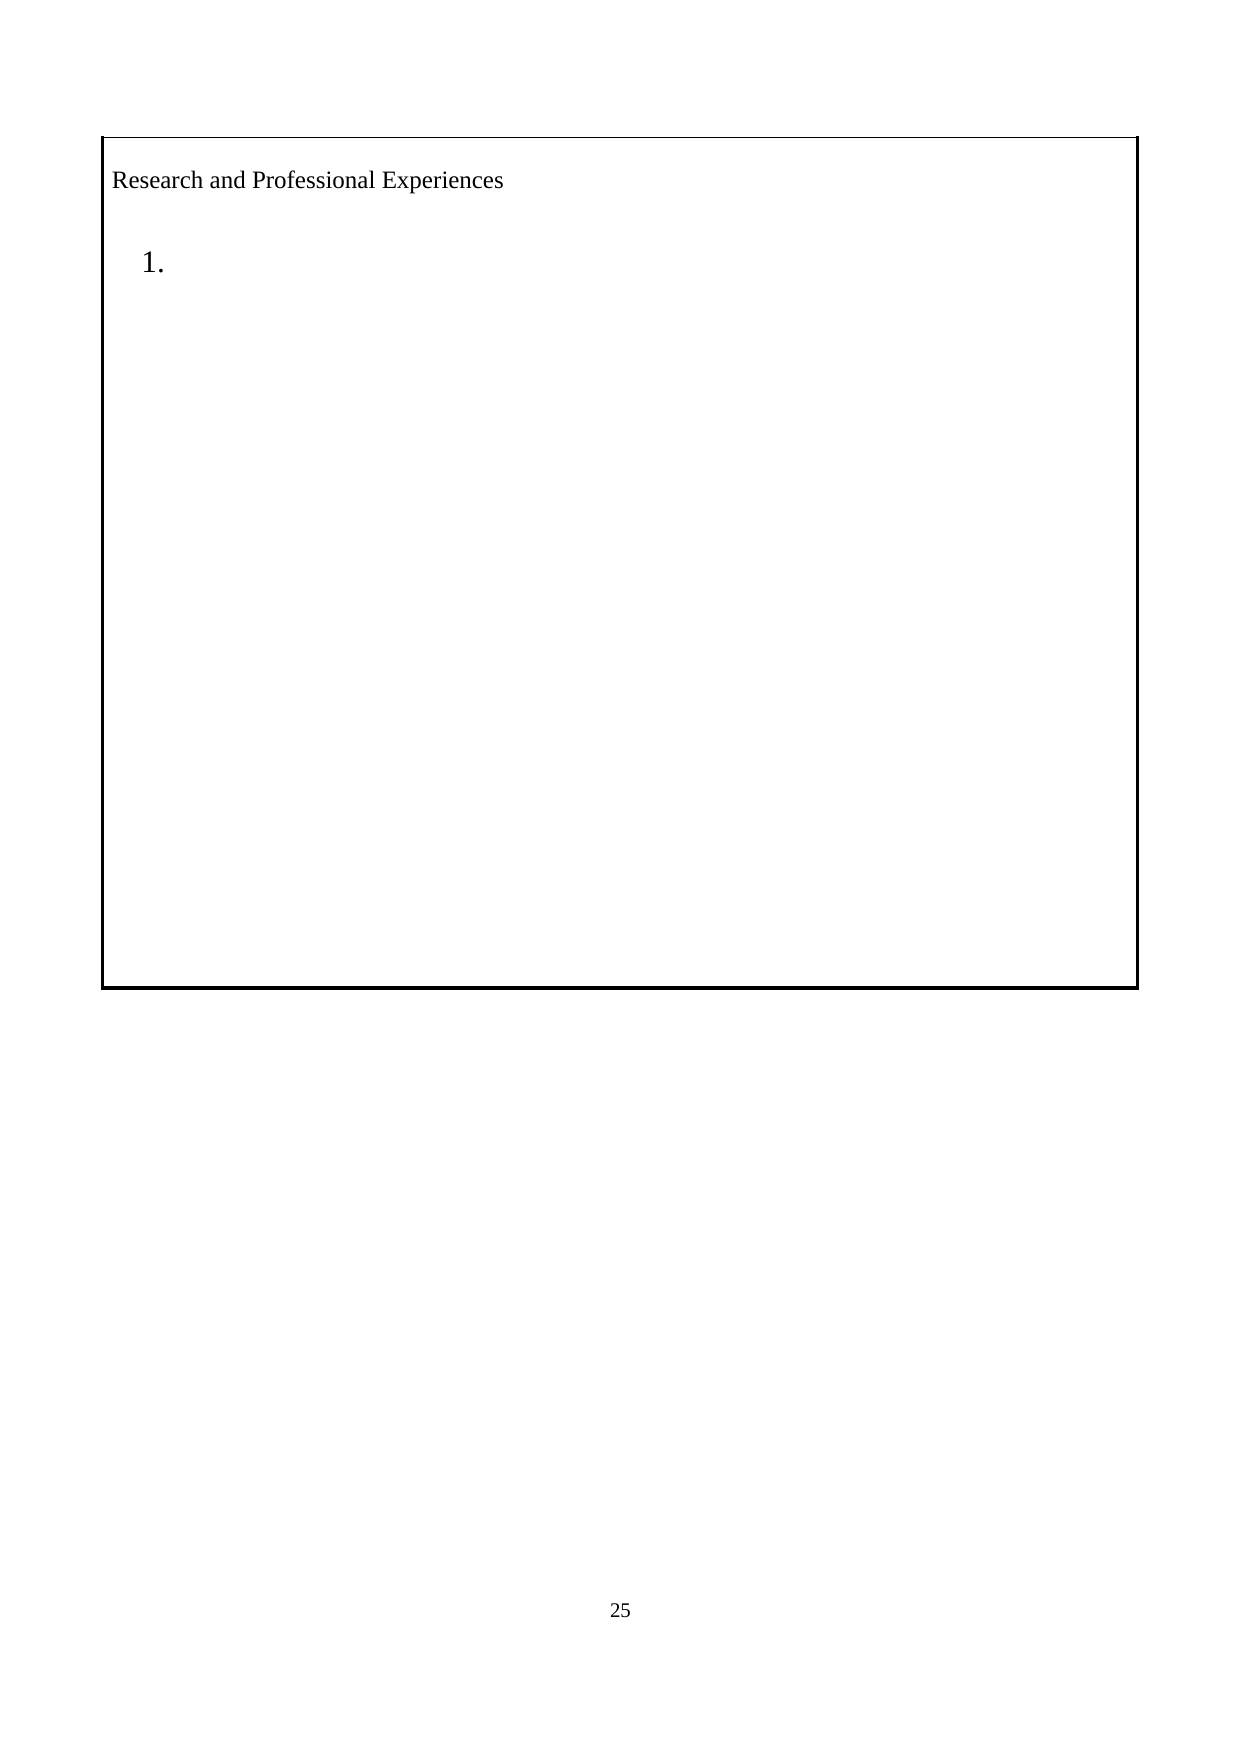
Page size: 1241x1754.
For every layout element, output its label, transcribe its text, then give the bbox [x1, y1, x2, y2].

table_cell Research and Professional Experiences [104, 138, 1136, 986]
